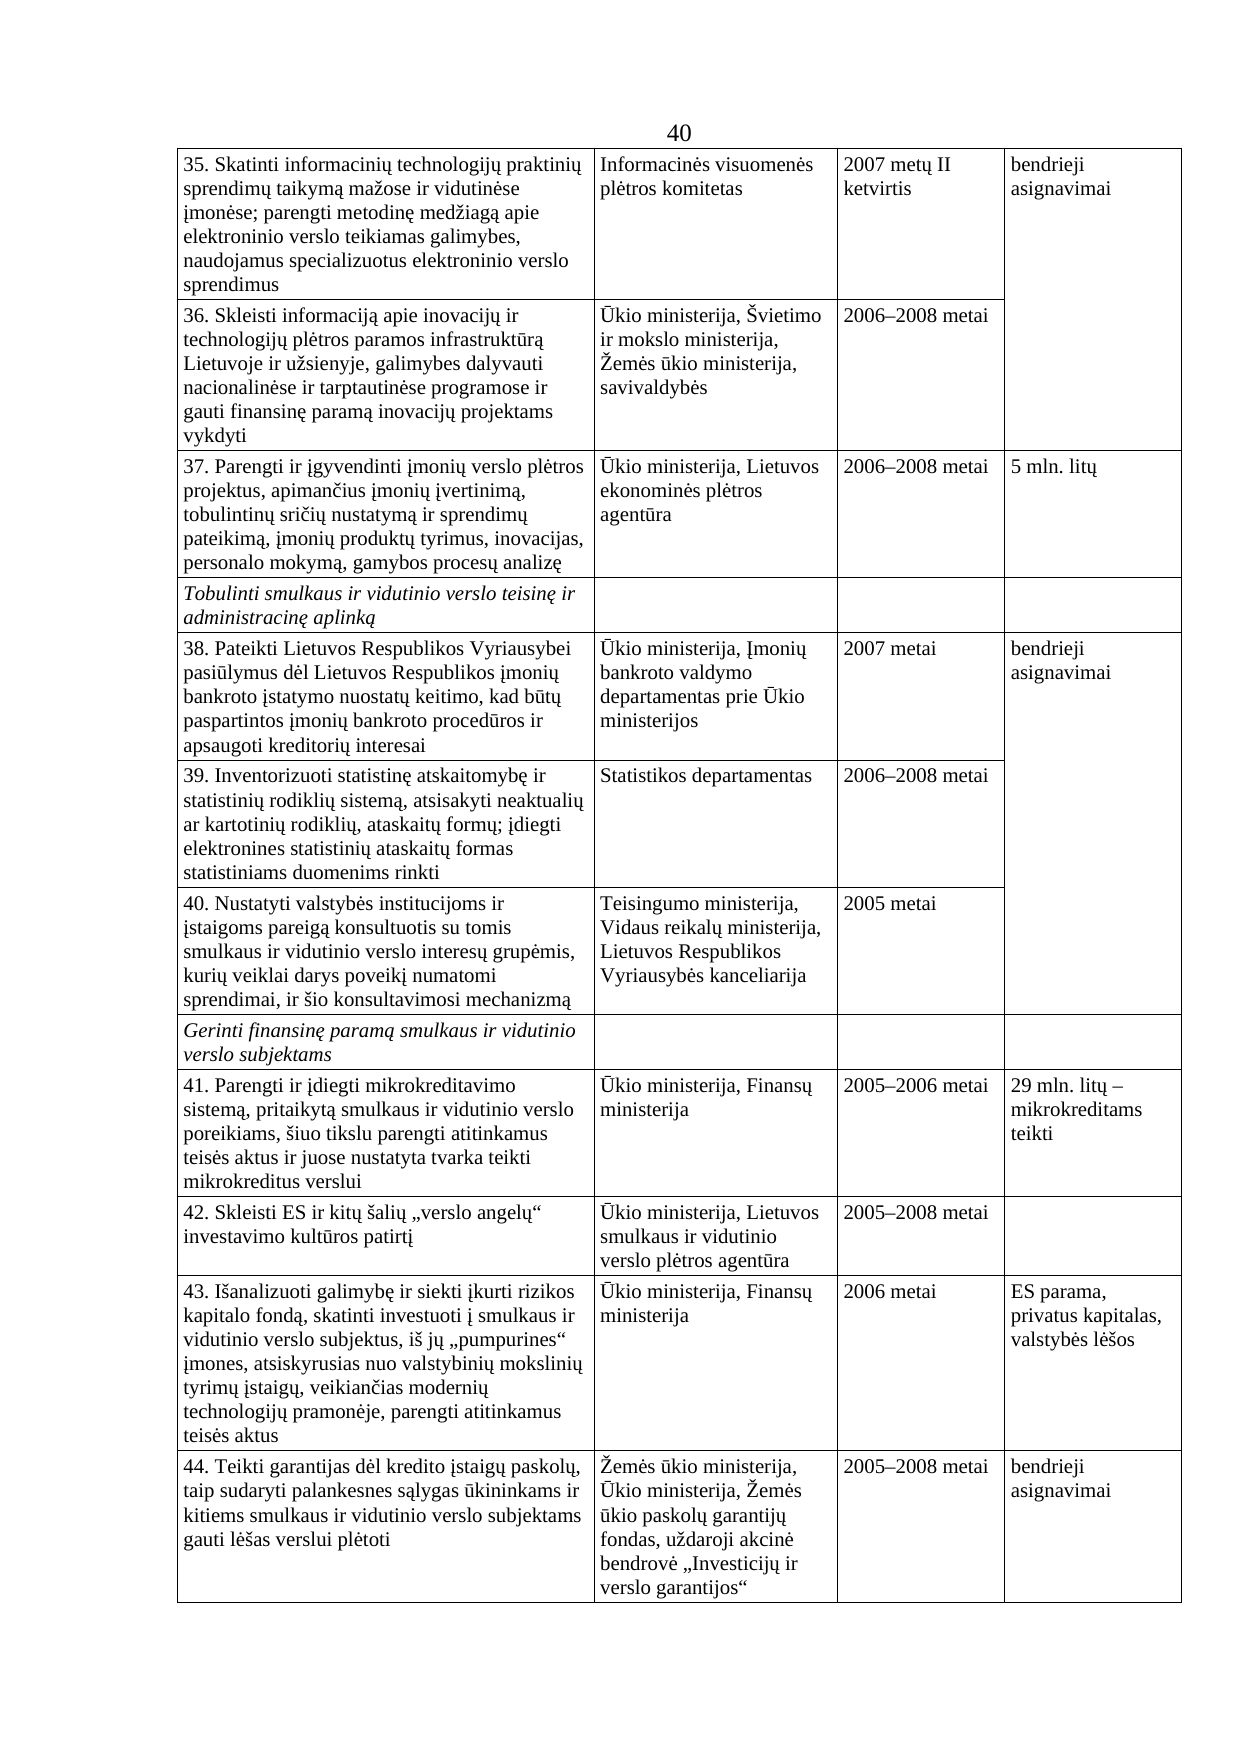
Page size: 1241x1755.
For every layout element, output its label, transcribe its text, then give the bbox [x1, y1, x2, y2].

table_cell ES parama, privatus kapitalas, valstybės lėšos [1005, 1276, 1181, 1450]
table_cell [595, 1015, 837, 1069]
table_cell 38. Pateikti Lietuvos Respublikos Vyriausybei pasiūlymus dėl Lietuvos Respublikos įmonių bankroto įstatymo nuostatų keitimo, kad būtų paspartintos įmonių bankroto procedūros ir apsaugoti kreditorių interesai [178, 633, 594, 759]
table_cell [1005, 1015, 1181, 1069]
table_cell [838, 1015, 1004, 1069]
table_cell bendrieji asignavimai [1005, 633, 1181, 759]
table_cell 2006–2008 metai [838, 761, 1004, 887]
table_cell [1005, 887, 1181, 1014]
table_cell 2005–2006 metai [838, 1070, 1004, 1196]
table_cell [1005, 760, 1181, 887]
table_cell bendrieji asignavimai [1005, 149, 1181, 299]
table_cell 2005 metai [838, 888, 1004, 1014]
table_cell Gerinti finansinę paramą smulkaus ir vidutinio verslo subjektams [178, 1015, 594, 1069]
table_cell 39. Inventorizuoti statistinę atskaitomybę ir statistinių rodiklių sistemą, atsisakyti neaktualių ar kartotinių rodiklių, ataskaitų formų; įdiegti elektronines statistinių ataskaitų formas statistiniams duomenims rinkti [178, 761, 594, 887]
table_cell Ūkio ministerija, Švietimo ir mokslo ministerija, Žemės ūkio ministerija, savivaldybės [595, 300, 837, 450]
table_cell 5 mln. litų [1005, 451, 1181, 577]
table_cell [1005, 578, 1181, 632]
table_cell [838, 578, 1004, 632]
table_cell 35. Skatinti informacinių technologijų praktinių sprendimų taikymą mažose ir vidutinėse įmonėse; parengti metodinę medžiagą apie elektroninio verslo teikiamas galimybes, naudojamus specializuotus elektroninio verslo sprendimus [178, 149, 594, 299]
table_cell Tobulinti smulkaus ir vidutinio verslo teisinę ir administracinę aplinką [178, 578, 594, 632]
table_cell 2005–2008 metai [838, 1197, 1004, 1275]
table_cell Ūkio ministerija, Lietuvos smulkaus ir vidutinio verslo plėtros agentūra [595, 1197, 837, 1275]
table_cell 42. Skleisti ES ir kitų šalių „verslo angelų“ investavimo kultūros patirtį [178, 1197, 594, 1275]
table_cell 44. Teikti garantijas dėl kredito įstaigų paskolų, taip sudaryti palankesnes sąlygas ūkininkams ir kitiems smulkaus ir vidutinio verslo subjektams gauti lėšas verslui plėtoti [178, 1451, 594, 1602]
table_cell 37. Parengti ir įgyvendinti įmonių verslo plėtros projektus, apimančius įmonių įvertinimą, tobulintinų sričių nustatymą ir sprendimų pateikimą, įmonių produktų tyrimus, inovacijas, personalo mokymą, gamybos procesų analizę [178, 451, 594, 577]
table_cell Teisingumo ministerija, Vidaus reikalų ministerija, Lietuvos Respublikos Vyriausybės kanceliarija [595, 888, 837, 1014]
table_cell 2007 metai [838, 633, 1004, 759]
table_cell Ūkio ministerija, Finansų ministerija [595, 1070, 837, 1196]
table_cell Statistikos departamentas [595, 761, 837, 887]
table_cell [595, 578, 837, 632]
table_cell 40. Nustatyti valstybės institucijoms ir įstaigoms pareigą konsultuotis su tomis smulkaus ir vidutinio verslo interesų grupėmis, kurių veiklai darys poveikį numatomi sprendimai, ir šio konsultavimosi mechanizmą [178, 888, 594, 1014]
table_cell Žemės ūkio ministerija, Ūkio ministerija, Žemės ūkio paskolų garantijų fondas, uždaroji akcinė bendrovė „Investicijų ir verslo garantijos“ [595, 1451, 837, 1602]
table_cell 43. Išanalizuoti galimybę ir siekti įkurti rizikos kapitalo fondą, skatinti investuoti į smulkaus ir vidutinio verslo subjektus, iš jų „pumpurines“ įmones, atsiskyrusias nuo valstybinių mokslinių tyrimų įstaigų, veikiančias modernių technologijų pramonėje, parengti atitinkamus teisės aktus [178, 1276, 594, 1450]
table_cell 41. Parengti ir įdiegti mikrokreditavimo sistemą, pritaikytą smulkaus ir vidutinio verslo poreikiams, šiuo tikslu parengti atitinkamus teisės aktus ir juose nustatyta tvarka teikti mikrokreditus verslui [178, 1070, 594, 1196]
table_cell bendrieji asignavimai [1005, 1451, 1181, 1602]
table_cell 2006 metai [838, 1276, 1004, 1450]
table_cell Ūkio ministerija, Finansų ministerija [595, 1276, 837, 1450]
table_cell Informacinės visuomenės plėtros komitetas [595, 149, 837, 299]
table_cell Ūkio ministerija, Įmonių bankroto valdymo departamentas prie Ūkio ministerijos [595, 633, 837, 759]
table_cell 2005–2008 metai [838, 1451, 1004, 1602]
table_cell [1005, 1197, 1181, 1275]
table_cell 2007 metų II ketvirtis [838, 149, 1004, 299]
table_cell Ūkio ministerija, Lietuvos ekonominės plėtros agentūra [595, 451, 837, 577]
table_cell [1005, 299, 1181, 450]
table_cell 29 mln. litų –mikrokreditams teikti [1005, 1070, 1181, 1196]
table_cell 2006–2008 metai [838, 300, 1004, 450]
table_cell 2006–2008 metai [838, 451, 1004, 577]
table_cell 36. Skleisti informaciją apie inovacijų ir technologijų plėtros paramos infrastruktūrą Lietuvoje ir užsienyje, galimybes dalyvauti nacionalinėse ir tarptautinėse programose ir gauti finansinę paramą inovacijų projektams vykdyti [178, 300, 594, 450]
